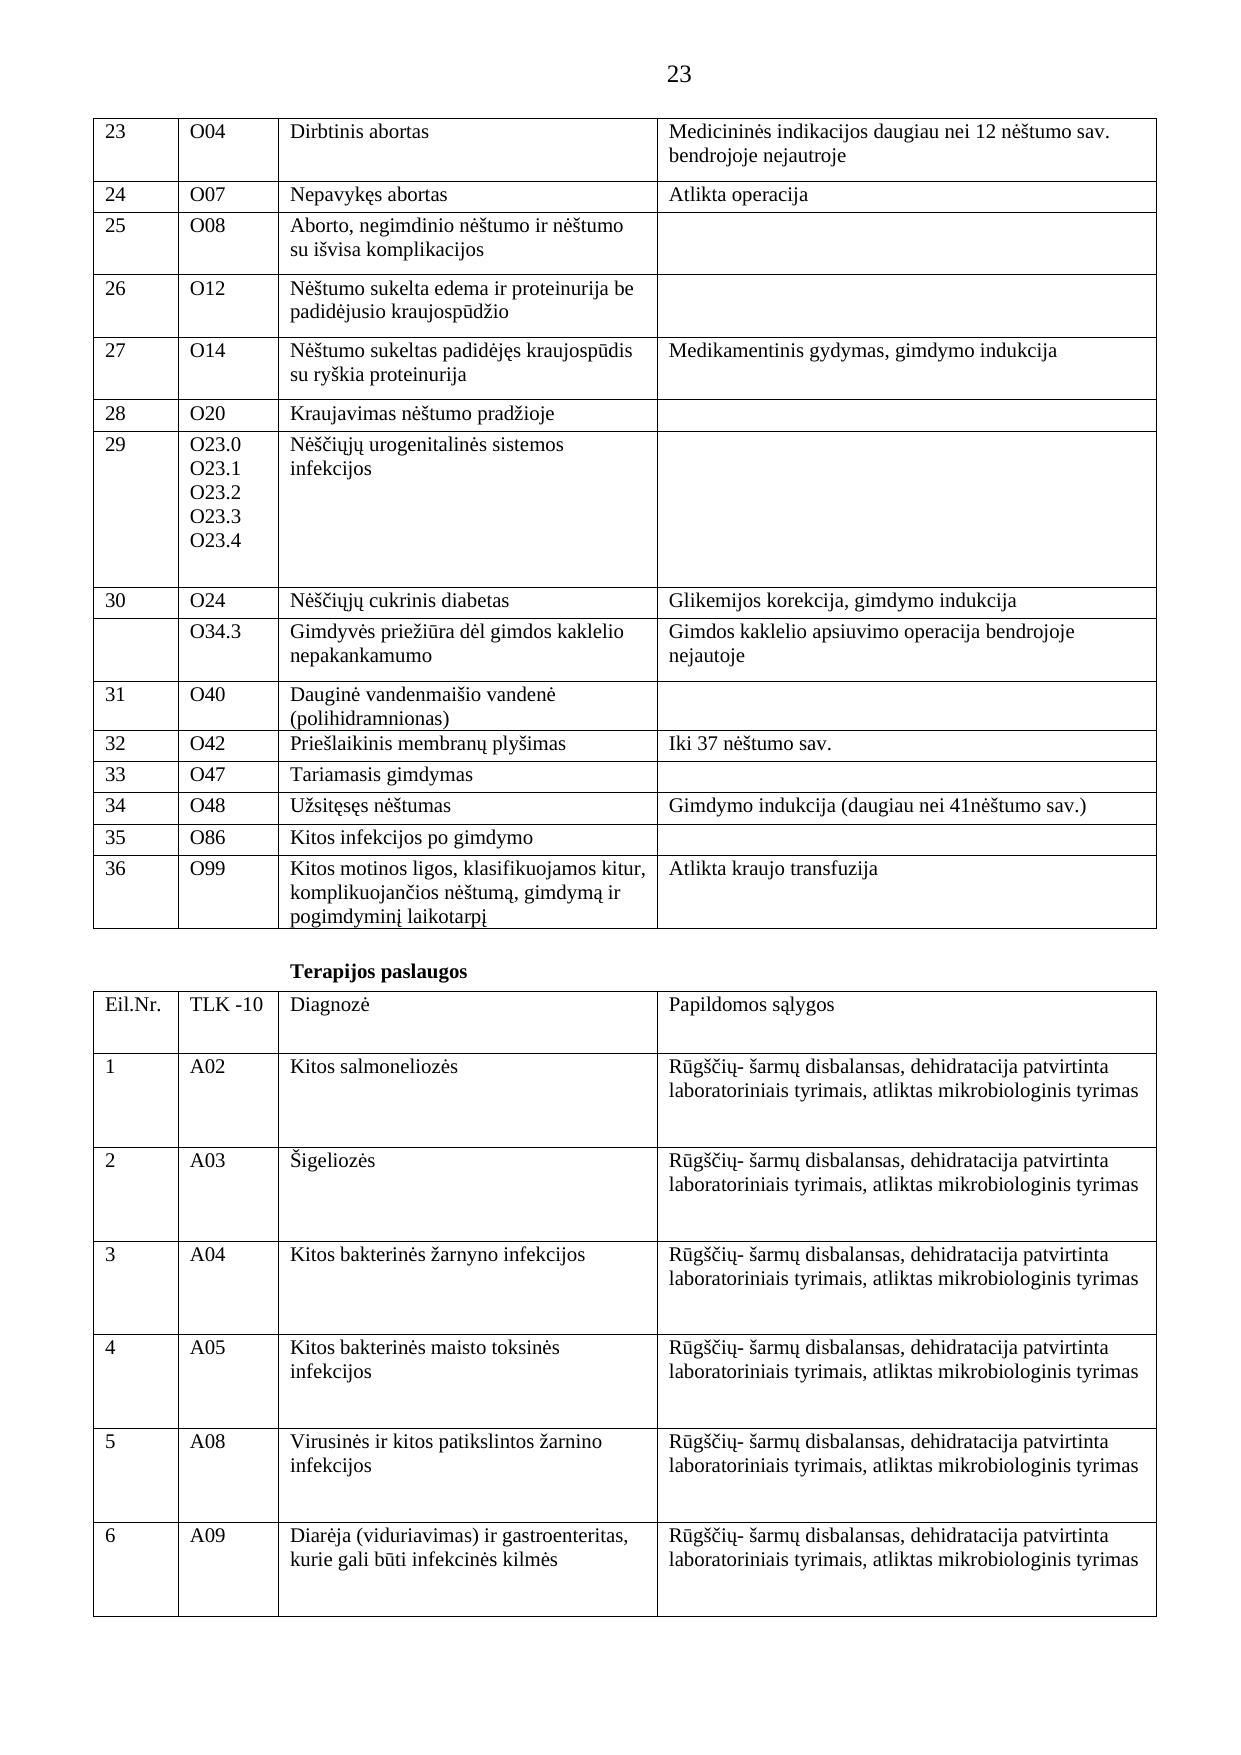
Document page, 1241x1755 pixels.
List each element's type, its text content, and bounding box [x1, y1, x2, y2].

table_cell Kraujavimas nėštumo pradžioje [279, 400, 657, 431]
table_cell O47 [179, 762, 278, 792]
table_cell [658, 959, 1156, 991]
table_cell Gimdos kaklelio apsiuvimo operacija bendrojoje nejautoje [658, 619, 1156, 681]
table_cell O86 [179, 825, 278, 855]
table_cell Kitos salmoneliozės [279, 1054, 657, 1147]
table_cell [658, 762, 1156, 792]
table_cell 25 [94, 213, 178, 274]
table_cell Diagnozė [279, 992, 657, 1053]
table_cell 4 [94, 1335, 178, 1428]
table_cell 29 [94, 432, 178, 587]
table_cell Užsitęsęs nėštumas [279, 793, 657, 823]
table_cell Glikemijos korekcija, gimdymo indukcija [658, 588, 1156, 618]
table_cell O14 [179, 338, 278, 399]
table_cell 2 [94, 1148, 178, 1241]
table_cell O42 [179, 731, 278, 761]
table_cell Nėščiųjų cukrinis diabetas [279, 588, 657, 618]
table_cell Iki 37 nėštumo sav. [658, 731, 1156, 761]
table_cell Rūgščių- šarmų disbalansas, dehidratacija patvirtinta laboratoriniais tyrimais, atliktas mikrobiologinis tyrimas [658, 1054, 1156, 1147]
table_cell O48 [179, 793, 278, 823]
table_cell Nėštumo sukelta edema ir proteinurija be padidėjusio kraujospūdžio [279, 275, 657, 337]
table_cell O20 [179, 400, 278, 431]
table_cell Rūgščių- šarmų disbalansas, dehidratacija patvirtinta laboratoriniais tyrimais, atliktas mikrobiologinis tyrimas [658, 1335, 1156, 1428]
table_cell [94, 929, 178, 959]
table_cell Eil.Nr. [94, 992, 178, 1053]
table_cell 26 [94, 275, 178, 337]
table_cell Diarėja (viduriavimas) ir gastroenteritas, kurie gali būti infekcinės kilmės [279, 1523, 657, 1616]
table_cell [94, 619, 178, 681]
table_cell [658, 275, 1156, 337]
table_cell 6 [94, 1523, 178, 1616]
table_cell O40 [179, 682, 278, 730]
table_cell O07 [179, 182, 278, 212]
table_cell [178, 929, 278, 959]
table_cell A05 [179, 1335, 278, 1428]
table_cell Rūgščių- šarmų disbalansas, dehidratacija patvirtinta laboratoriniais tyrimais, atliktas mikrobiologinis tyrimas [658, 1429, 1156, 1522]
table_cell 5 [94, 1429, 178, 1522]
table_cell Aborto, negimdinio nėštumo ir nėštumo su išvisa komplikacijos [279, 213, 657, 274]
table_cell Atlikta kraujo transfuzija [658, 856, 1156, 928]
table_cell [658, 213, 1156, 274]
table_cell Dauginė vandenmaišio vandenė (polihidramnionas) [279, 682, 657, 730]
table_cell [178, 959, 278, 991]
table_cell O99 [179, 856, 278, 928]
table_cell Atlikta operacija [658, 182, 1156, 212]
table_cell [658, 400, 1156, 431]
table_cell A08 [179, 1429, 278, 1522]
table_cell Kitos bakterinės žarnyno infekcijos [279, 1242, 657, 1334]
table_cell Gimdyvės priežiūra dėl gimdos kaklelio nepakankamumo [279, 619, 657, 681]
table_cell Rūgščių- šarmų disbalansas, dehidratacija patvirtinta laboratoriniais tyrimais, atliktas mikrobiologinis tyrimas [658, 1523, 1156, 1616]
table_cell 27 [94, 338, 178, 399]
table_cell O24 [179, 588, 278, 618]
table_cell 30 [94, 588, 178, 618]
table_cell 35 [94, 825, 178, 855]
table_cell Medikamentinis gydymas, gimdymo indukcija [658, 338, 1156, 399]
table_cell Nėščiųjų urogenitalinės sistemos infekcijos [279, 432, 657, 587]
table_cell Virusinės ir kitos patikslintos žarnino infekcijos [279, 1429, 657, 1522]
table_cell [658, 682, 1156, 730]
table_cell Papildomos sąlygos [658, 992, 1156, 1053]
table_cell Gimdymo indukcija (daugiau nei 41nėštumo sav.) [658, 793, 1156, 823]
table_cell Kitos motinos ligos, klasifikuojamos kitur, komplikuojančios nėštumą, gimdymą ir pogimdyminį laikotarpį [279, 856, 657, 928]
table_cell O34.3 [179, 619, 278, 681]
table_cell 34 [94, 793, 178, 823]
table_cell A04 [179, 1242, 278, 1334]
table_cell 3 [94, 1242, 178, 1334]
table_cell A03 [179, 1148, 278, 1241]
table_cell 31 [94, 682, 178, 730]
table_cell Rūgščių- šarmų disbalansas, dehidratacija patvirtinta laboratoriniais tyrimais, atliktas mikrobiologinis tyrimas [658, 1242, 1156, 1334]
table_cell [279, 929, 657, 959]
table_cell Medicininės indikacijos daugiau nei 12 nėštumo sav. bendrojoje nejautroje [658, 119, 1156, 181]
table_cell 1 [94, 1054, 178, 1147]
table_cell O23.0 O23.1 O23.2 O23.3 O23.4 [179, 432, 278, 587]
table_cell Šigeliozės [279, 1148, 657, 1241]
table_cell [658, 929, 1156, 959]
table_cell [94, 959, 178, 991]
table_cell Terapijos paslaugos [279, 959, 657, 991]
table_cell [658, 432, 1156, 587]
table_cell O12 [179, 275, 278, 337]
table_cell [658, 825, 1156, 855]
table_cell O08 [179, 213, 278, 274]
table_cell Nėštumo sukeltas padidėjęs kraujospūdis su ryškia proteinurija [279, 338, 657, 399]
table_cell Tariamasis gimdymas [279, 762, 657, 792]
table_cell Dirbtinis abortas [279, 119, 657, 181]
table_cell TLK -10 [179, 992, 278, 1053]
table_cell Kitos bakterinės maisto toksinės infekcijos [279, 1335, 657, 1428]
table_cell A09 [179, 1523, 278, 1616]
table_cell 33 [94, 762, 178, 792]
table_cell Priešlaikinis membranų plyšimas [279, 731, 657, 761]
table_cell 32 [94, 731, 178, 761]
table_cell Rūgščių- šarmų disbalansas, dehidratacija patvirtinta laboratoriniais tyrimais, atliktas mikrobiologinis tyrimas [658, 1148, 1156, 1241]
table_cell 24 [94, 182, 178, 212]
table_cell A02 [179, 1054, 278, 1147]
table_cell Kitos infekcijos po gimdymo [279, 825, 657, 855]
table_cell Nepavykęs abortas [279, 182, 657, 212]
table_cell 36 [94, 856, 178, 928]
table_cell O04 [179, 119, 278, 181]
table_cell 28 [94, 400, 178, 431]
table_cell 23 [94, 119, 178, 181]
